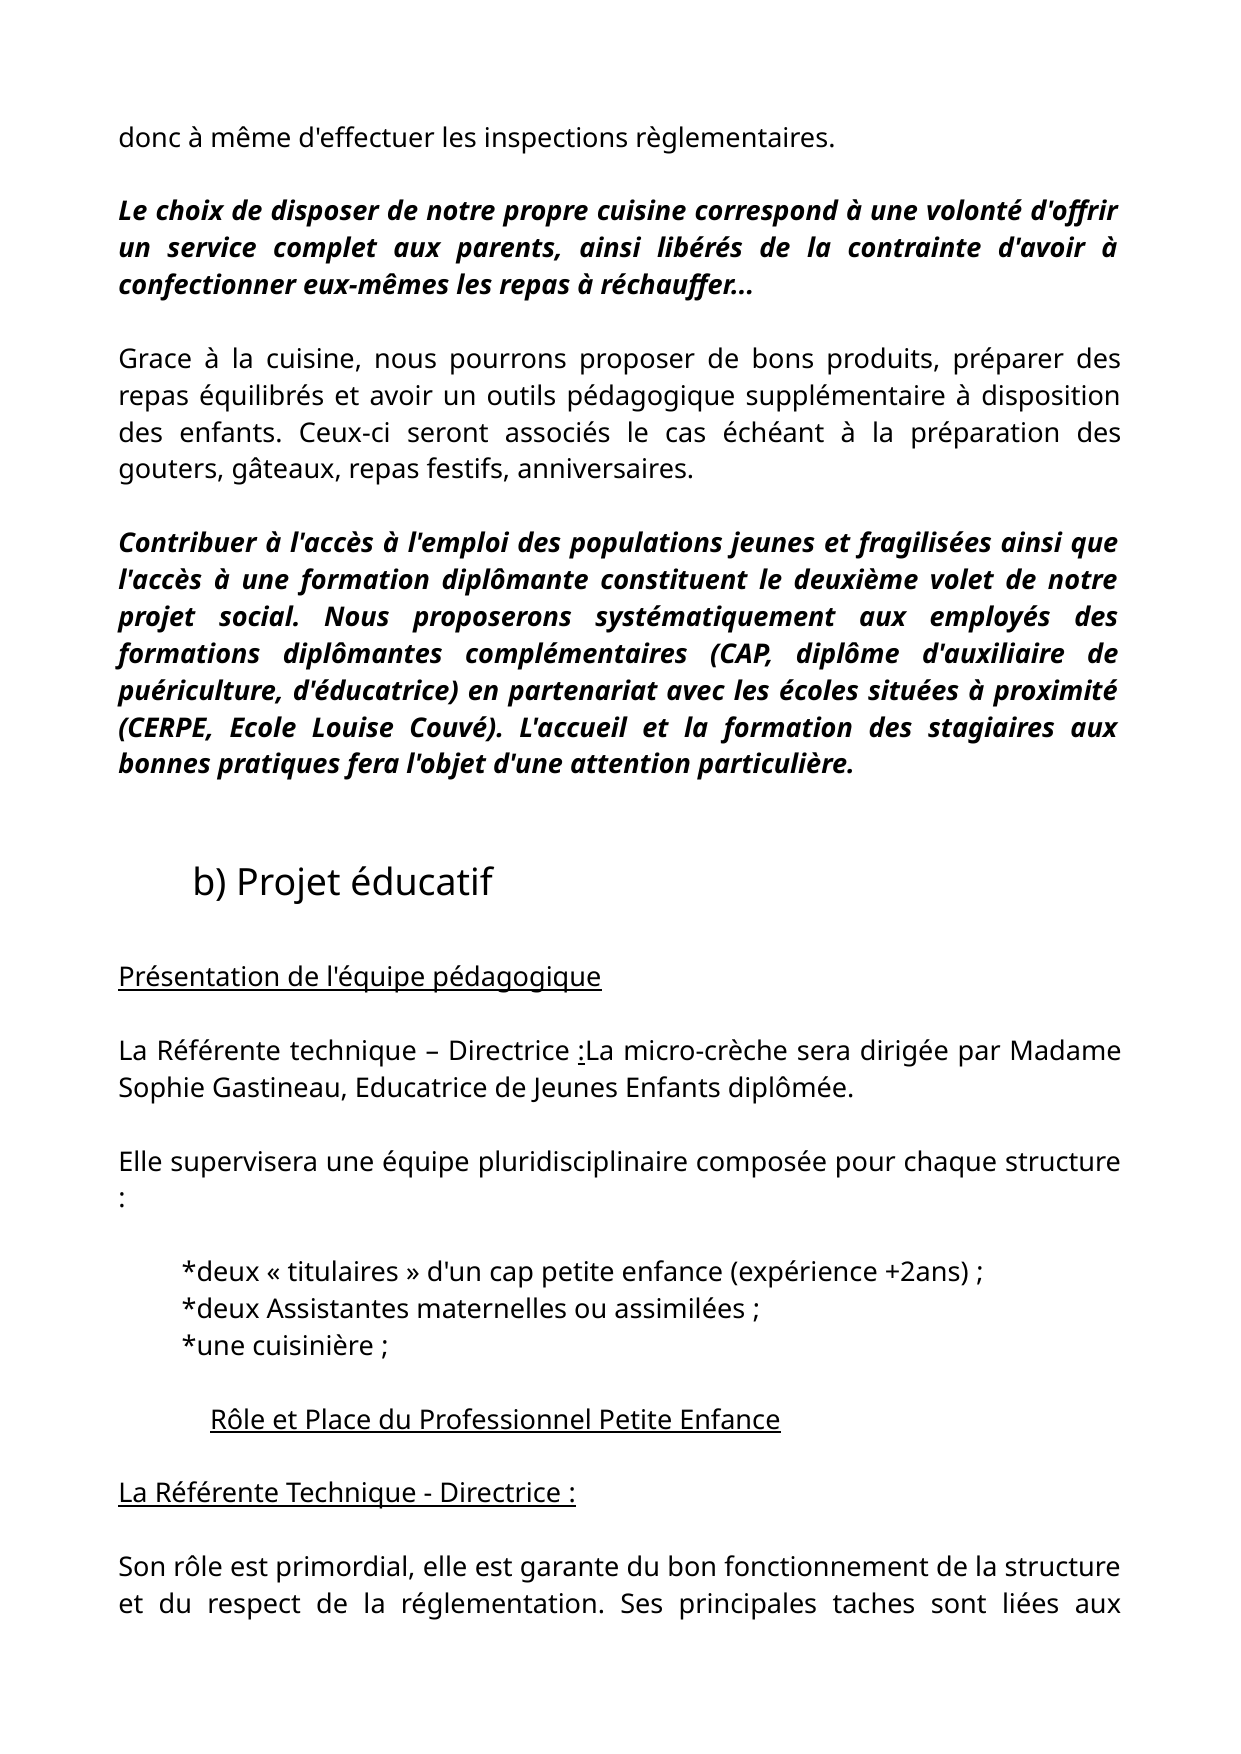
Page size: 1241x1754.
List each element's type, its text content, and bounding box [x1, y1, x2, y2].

text Présentation de l'équipe pédagogique [118, 958, 1122, 994]
text *une cuisinière ; [118, 1326, 1122, 1363]
text Contribuer à l'accès à l'emploi des populations jeunes et fragilisées ainsi que l'accès à une formation diplômante constituent le deuxième volet de notre projet social. Nous proposerons systématiquement aux employés des formations diplômantes complémentaires (CAP, diplôme d'auxiliaire de puériculture, d'éducatrice) en partenariat avec les écoles situées à proximité (CERPE, Ecole Louise Couvé). L'accueil et la formation des stagiaires aux bonnes pratiques fera l'objet d'une attention particulière. [118, 524, 1122, 782]
text Rôle et Place du Professionnel Petite Enfance [118, 1400, 1122, 1437]
text *deux Assistantes maternelles ou assimilées ; [118, 1289, 1122, 1326]
text La Référente technique – Directrice :La micro-crèche sera dirigée par Madame Sophie Gastineau, Educatrice de Jeunes Enfants diplômée. [118, 1031, 1122, 1105]
text Le choix de disposer de notre propre cuisine correspond à une volonté d'offrir un service complet aux parents, ainsi libérés de la contrainte d'avoir à confectionner eux-mêmes les repas à réchauffer... [118, 192, 1122, 302]
text Son rôle est primordial, elle est garante du bon fonctionnement de la structure et du respect de la réglementation. Ses principales taches sont liées aux [118, 1548, 1122, 1621]
text b) Projet éducatif [118, 856, 1122, 907]
text Elle supervisera une équipe pluridisciplinaire composée pour chaque structure : [118, 1142, 1122, 1216]
text donc à même d'effectuer les inspections règlementaires. [118, 118, 1122, 155]
text La Référente Technique - Directrice : [118, 1474, 1122, 1511]
text *deux « titulaires » d'un cap petite enfance (expérience +2ans) ; [118, 1253, 1122, 1289]
text Grace à la cuisine, nous pourrons proposer de bons produits, préparer des repas équilibrés et avoir un outils pédagogique supplémentaire à disposition des enfants. Ceux-ci seront associés le cas échéant à la préparation des gouters, gâteaux, repas festifs, anniversaires. [118, 339, 1122, 487]
